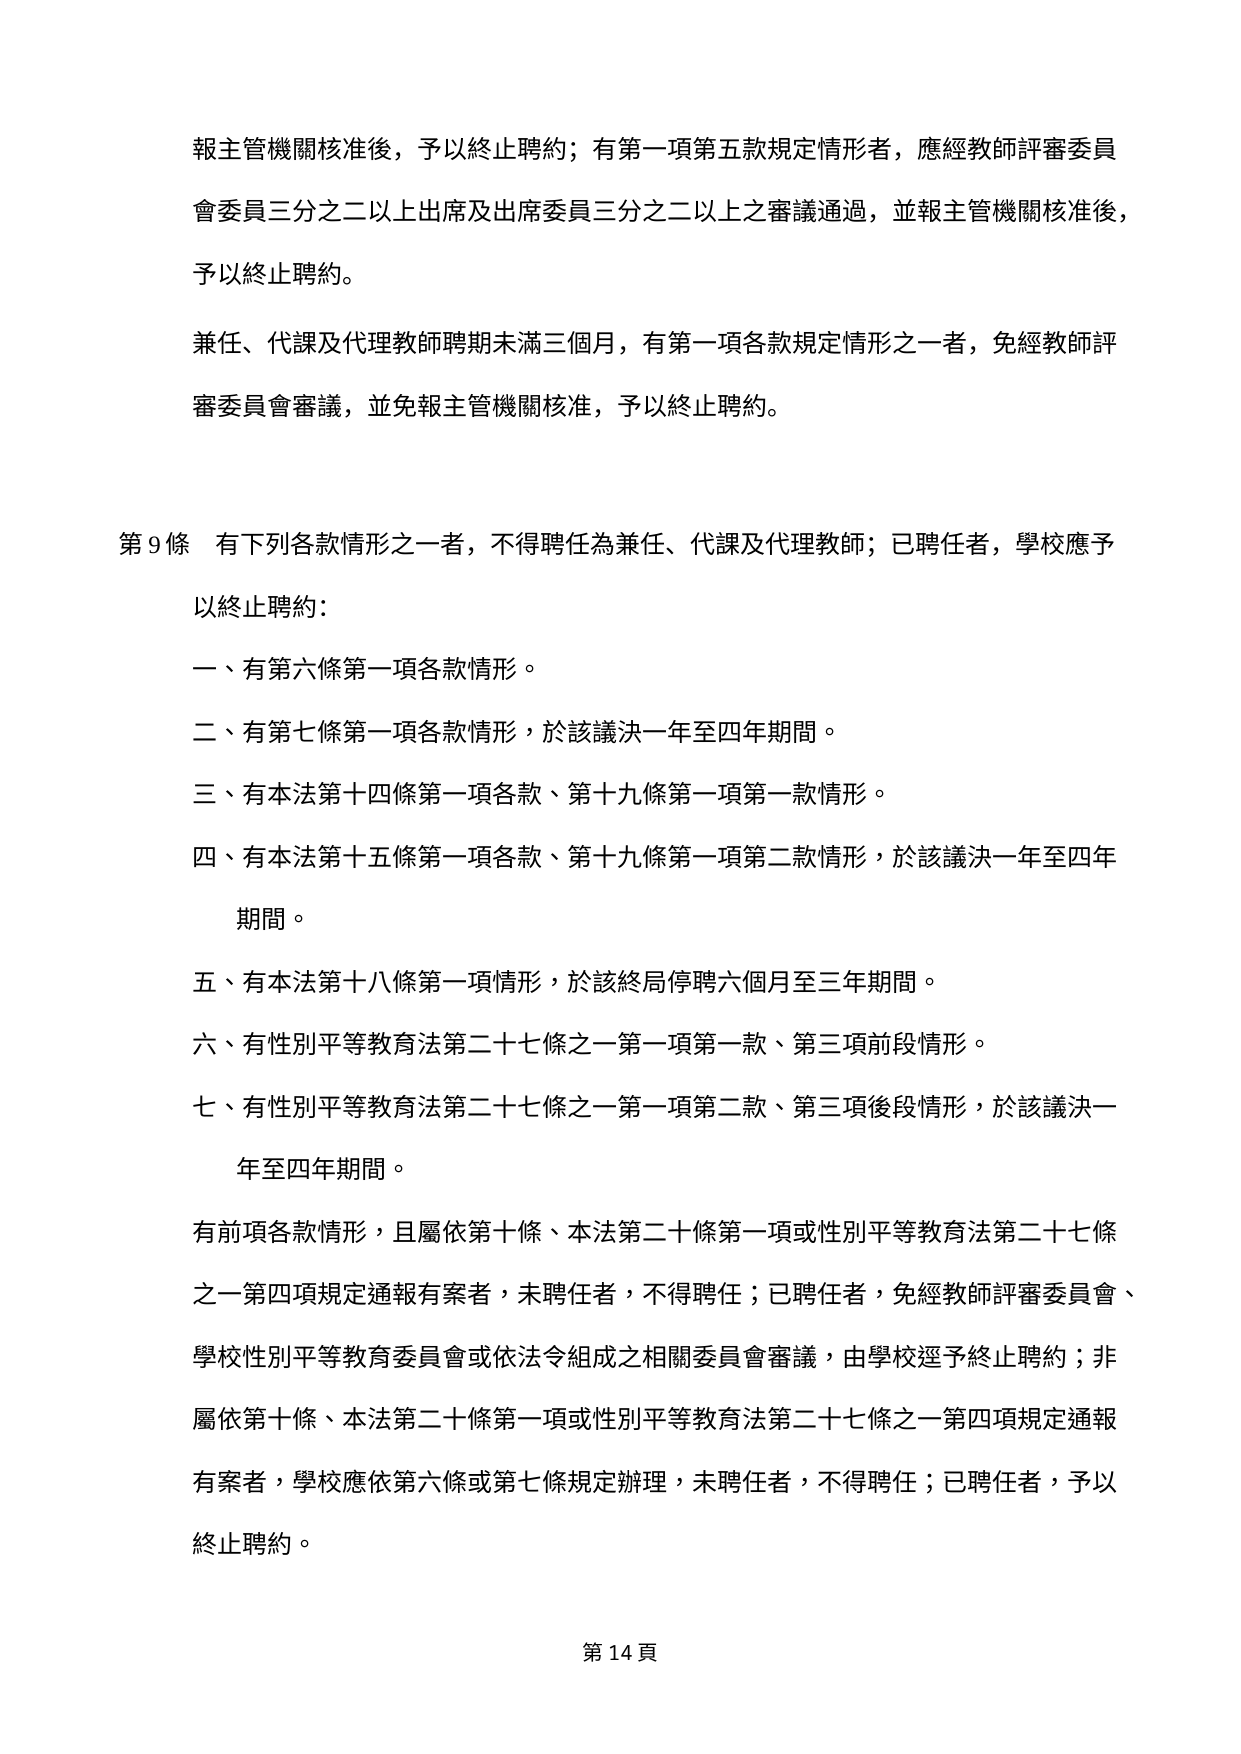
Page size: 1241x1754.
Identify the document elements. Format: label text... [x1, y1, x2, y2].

text 有前項各款情形，且屬依第十條、本法第二十條第一項或性別平等教育法第二十七條之一第四項規定通報有案者，未聘任者，不得聘任；已聘任者，免經教師評審委員會、學校性別平等教育委員會或依法令組成之相關委員會審議，由學校逕予終止聘約；非屬依第十條、本法第二十條第一項或性別平等教育法第二十七條之一第四項規定通報有案者，學校應依第六條或第七條規定辦理，未聘任者，不得聘任；已聘任者，予以終止聘約。 [192, 1189, 1122, 1564]
text 六、有性別平等教育法第二十七條之一第一項第一款、第三項前段情形。 [192, 1001, 1122, 1064]
text 三、有本法第十四條第一項各款、第十九條第一項第一款情形。 [192, 751, 1122, 814]
text 五、有本法第十八條第一項情形，於該終局停聘六個月至三年期間。 [192, 939, 1122, 1001]
text 四、有本法第十五條第一項各款、第十九條第一項第二款情形，於該議決一年至四年期間。 [192, 814, 1122, 939]
text 兼任、代課及代理教師聘期未滿三個月，有第一項各款規定情形之一者，免經教師評審委員會審議，並免報主管機關核准，予以終止聘約。 [192, 300, 1122, 425]
text 兼任、代課及代理教師聘期在三個月以上，有第一項第三款或第四款規定情形之一者，應經教師評審委員會委員三分之二以上出席及出席委員二分之一以上之審議通過，並報主管機關核准後，予以終止聘約；有第一項第五款規定情形者，應經教師評審委員會委員三分之二以上出席及出席委員三分之二以上之審議通過，並報主管機關核准後，予以終止聘約。 [192, 106, 1122, 293]
text 一、有第六條第一項各款情形。 [192, 626, 1122, 689]
text 二、有第七條第一項各款情形，於該議決一年至四年期間。 [192, 689, 1122, 751]
text 第9條 有下列各款情形之一者，不得聘任為兼任、代課及代理教師；已聘任者，學校應予以終止聘約： [118, 501, 1122, 626]
text 七、有性別平等教育法第二十七條之一第一項第二款、第三項後段情形，於該議決一年至四年期間。 [192, 1064, 1122, 1189]
